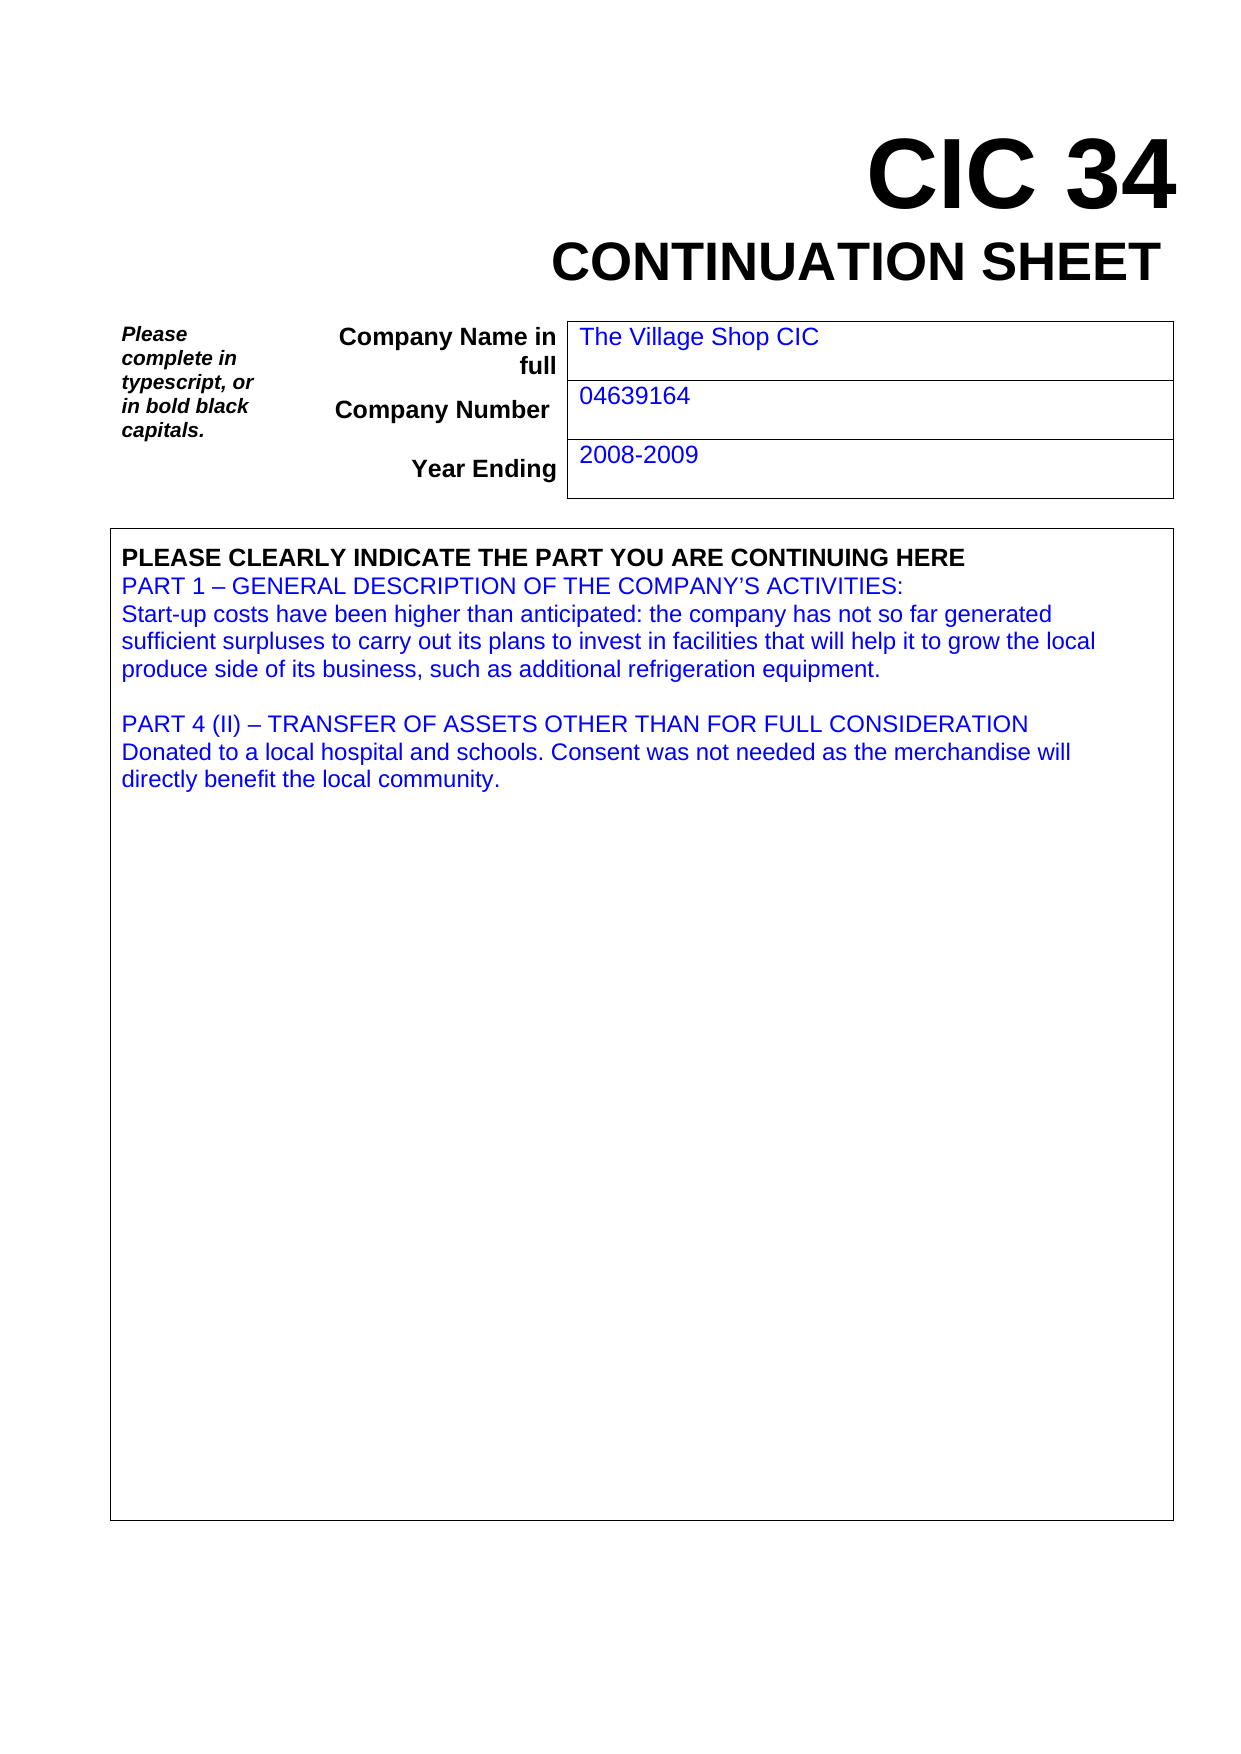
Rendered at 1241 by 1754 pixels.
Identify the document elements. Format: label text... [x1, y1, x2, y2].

table_cell Company Name in full [288, 321, 567, 380]
table_cell The Village Shop CIC [568, 322, 1173, 380]
table_cell [568, 499, 1173, 528]
table_cell 04639164 [568, 381, 1173, 439]
table_cell Year Ending [288, 439, 567, 498]
table_cell Please complete in typescript, or in bold black capitals. [110, 321, 287, 528]
subtitle CIC 34 [187, 115, 1177, 230]
table_header [110, 292, 1173, 321]
table_cell Company Number [288, 380, 567, 439]
table_cell [288, 498, 568, 528]
subtitle CONTINUATION SHEET [187, 230, 1162, 292]
table_cell PLEASE CLEARLY INDICATE THE PART YOU ARE CONTINUING HERE PART 1 – GENERAL DESCRIPTION OF THE COMPANY’S ACTIVITIES: Start-up costs have been higher than anticipated: the company has not so far generated sufficient surpluses to carry out its plans to invest in facilities that will help it to grow the local produce side of its business, such as additional refrigeration equipment. PART 4 (II) – TRANSFER OF ASSETS OTHER THAN FOR FULL CONSIDERATION Donated to a local hospital and schools. Consent was not needed as the merchandise will directly benefit the local community. [111, 529, 1173, 1520]
table_cell 2008-2009 [568, 440, 1173, 498]
